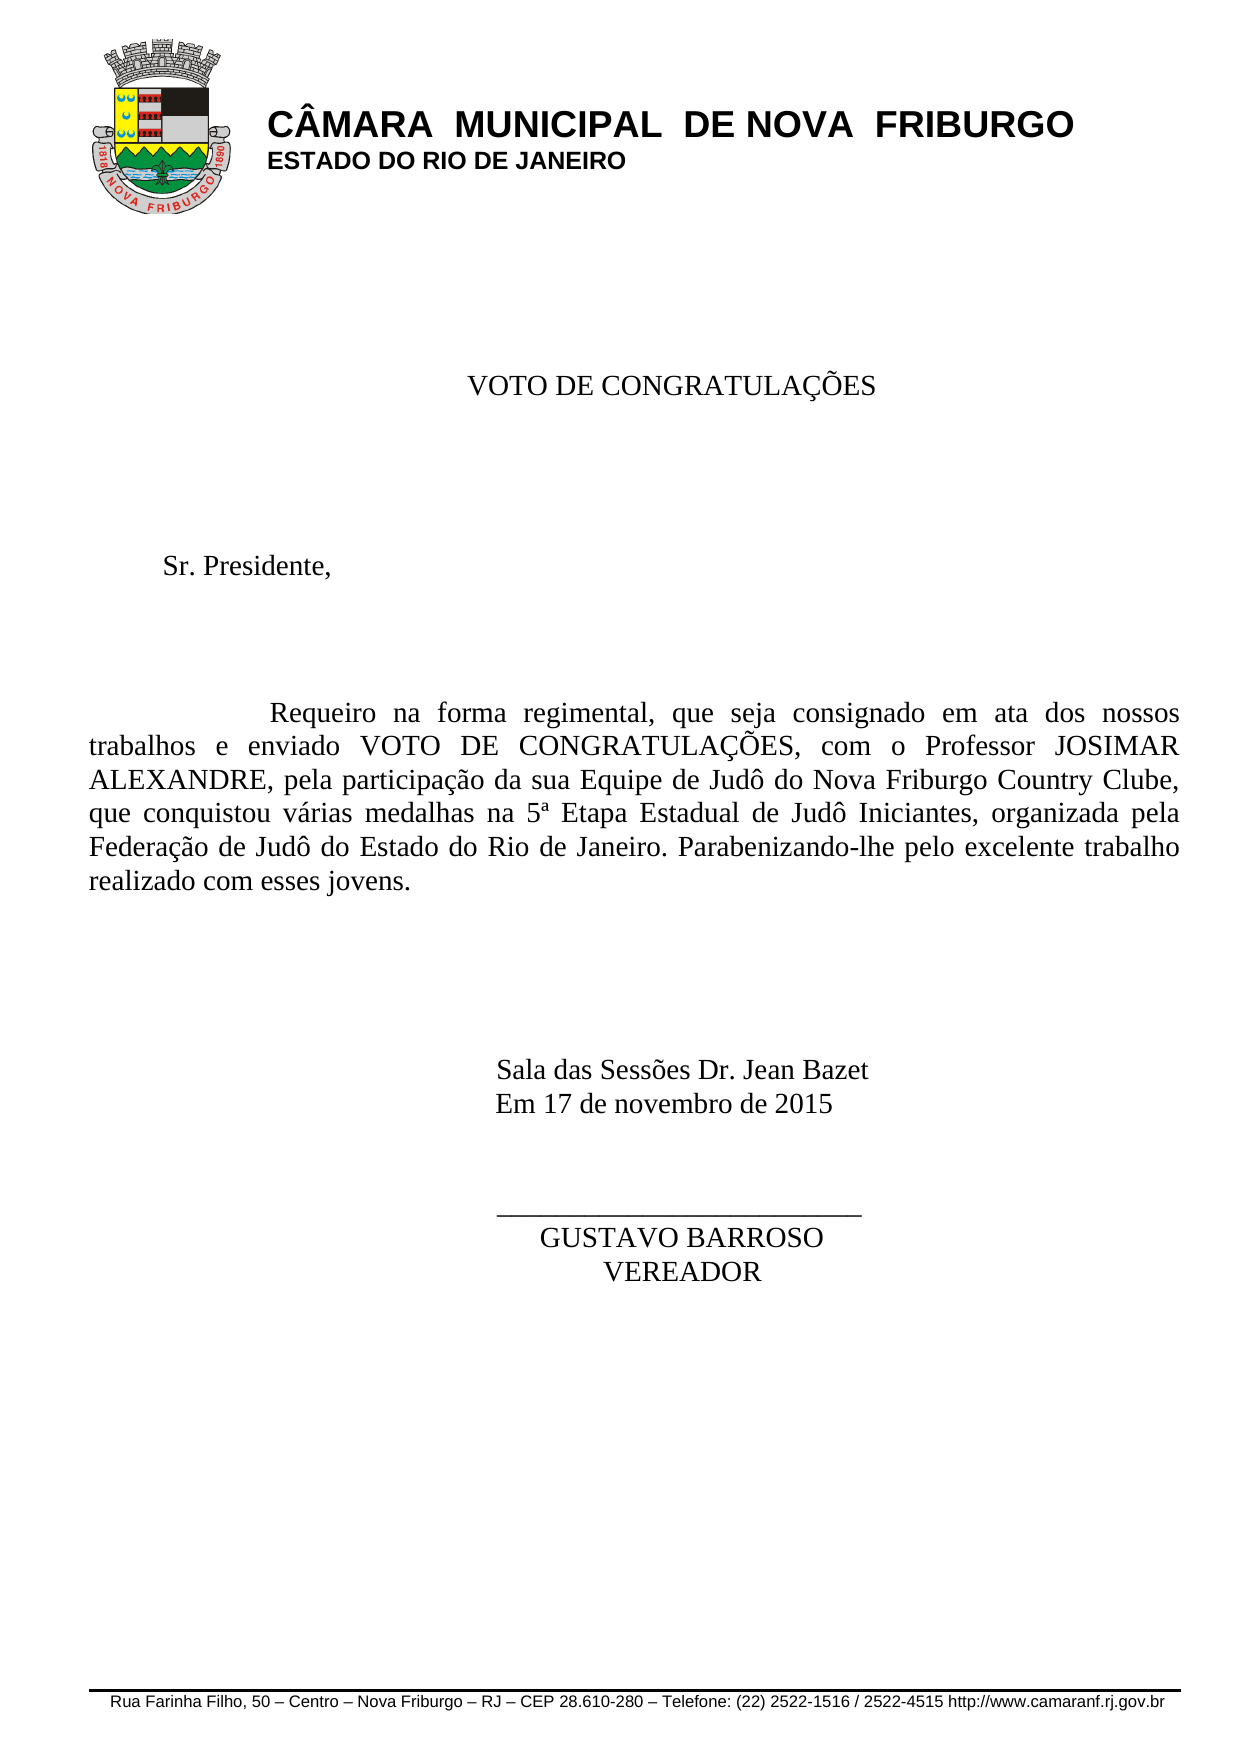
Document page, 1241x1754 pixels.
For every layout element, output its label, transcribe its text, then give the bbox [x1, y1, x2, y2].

text VOTO DE CONGRATULAÇÕES [89, 368, 1181, 402]
text _________________________ [89, 1187, 1181, 1220]
text Sala das Sessões Dr. Jean Bazet [89, 1052, 1181, 1086]
text Requeiro na forma regimental, que seja consignado em ata dos nossos trabalhos e enviado VOTO DE CONGRATULAÇÕES, com o Professor JOSIMAR ALEXANDRE, pela participação da sua Equipe de Judô do Nova Friburgo Country Clube, que conquistou várias medalhas na 5ª Etapa Estadual de Judô Iniciantes, organizada pela Federação de Judô do Estado do Rio de Janeiro. Parabenizando-lhe pelo excelente trabalho realizado com esses jovens. [89, 695, 1181, 896]
text Sr. Presidente, [89, 548, 1181, 582]
text Em 17 de novembro de 2015 [89, 1086, 1181, 1119]
text GUSTAVO BARROSO [89, 1220, 1181, 1254]
text VEREADOR [89, 1254, 1181, 1287]
